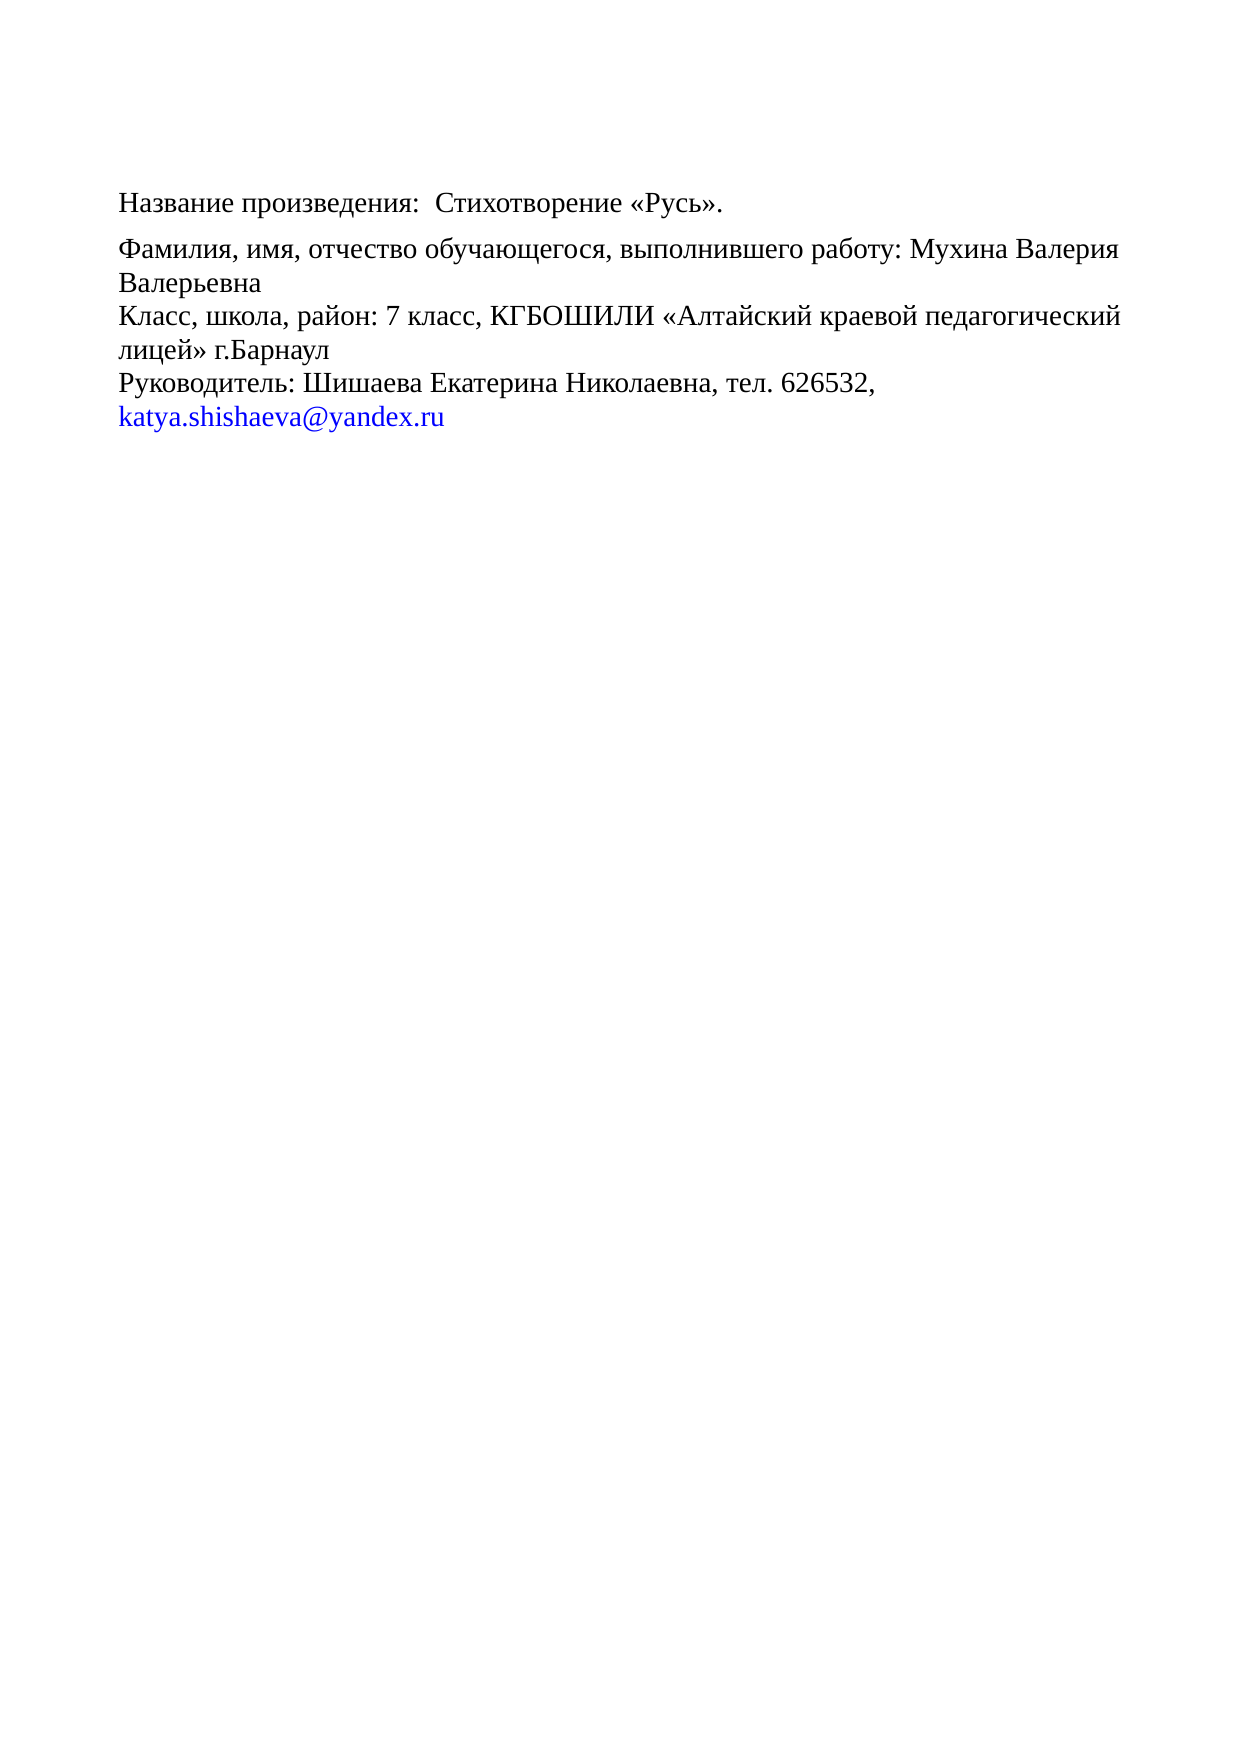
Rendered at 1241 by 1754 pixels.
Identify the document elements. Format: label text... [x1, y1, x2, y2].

text Руководитель: Шишаева Екатерина Николаевна, тел. 626532, katya.shishaeva@yandex.ru [118, 365, 1122, 432]
text Фамилия, имя, отчество обучающегося, выполнившего работу: Мухина Валерия Валерьевна [118, 231, 1122, 298]
text Название произведения: Стихотворение «Русь». [118, 185, 1122, 219]
text Класс, школа, район: 7 класс, КГБОШИЛИ «Алтайский краевой педагогический лицей» г.Барнаул [118, 298, 1122, 365]
